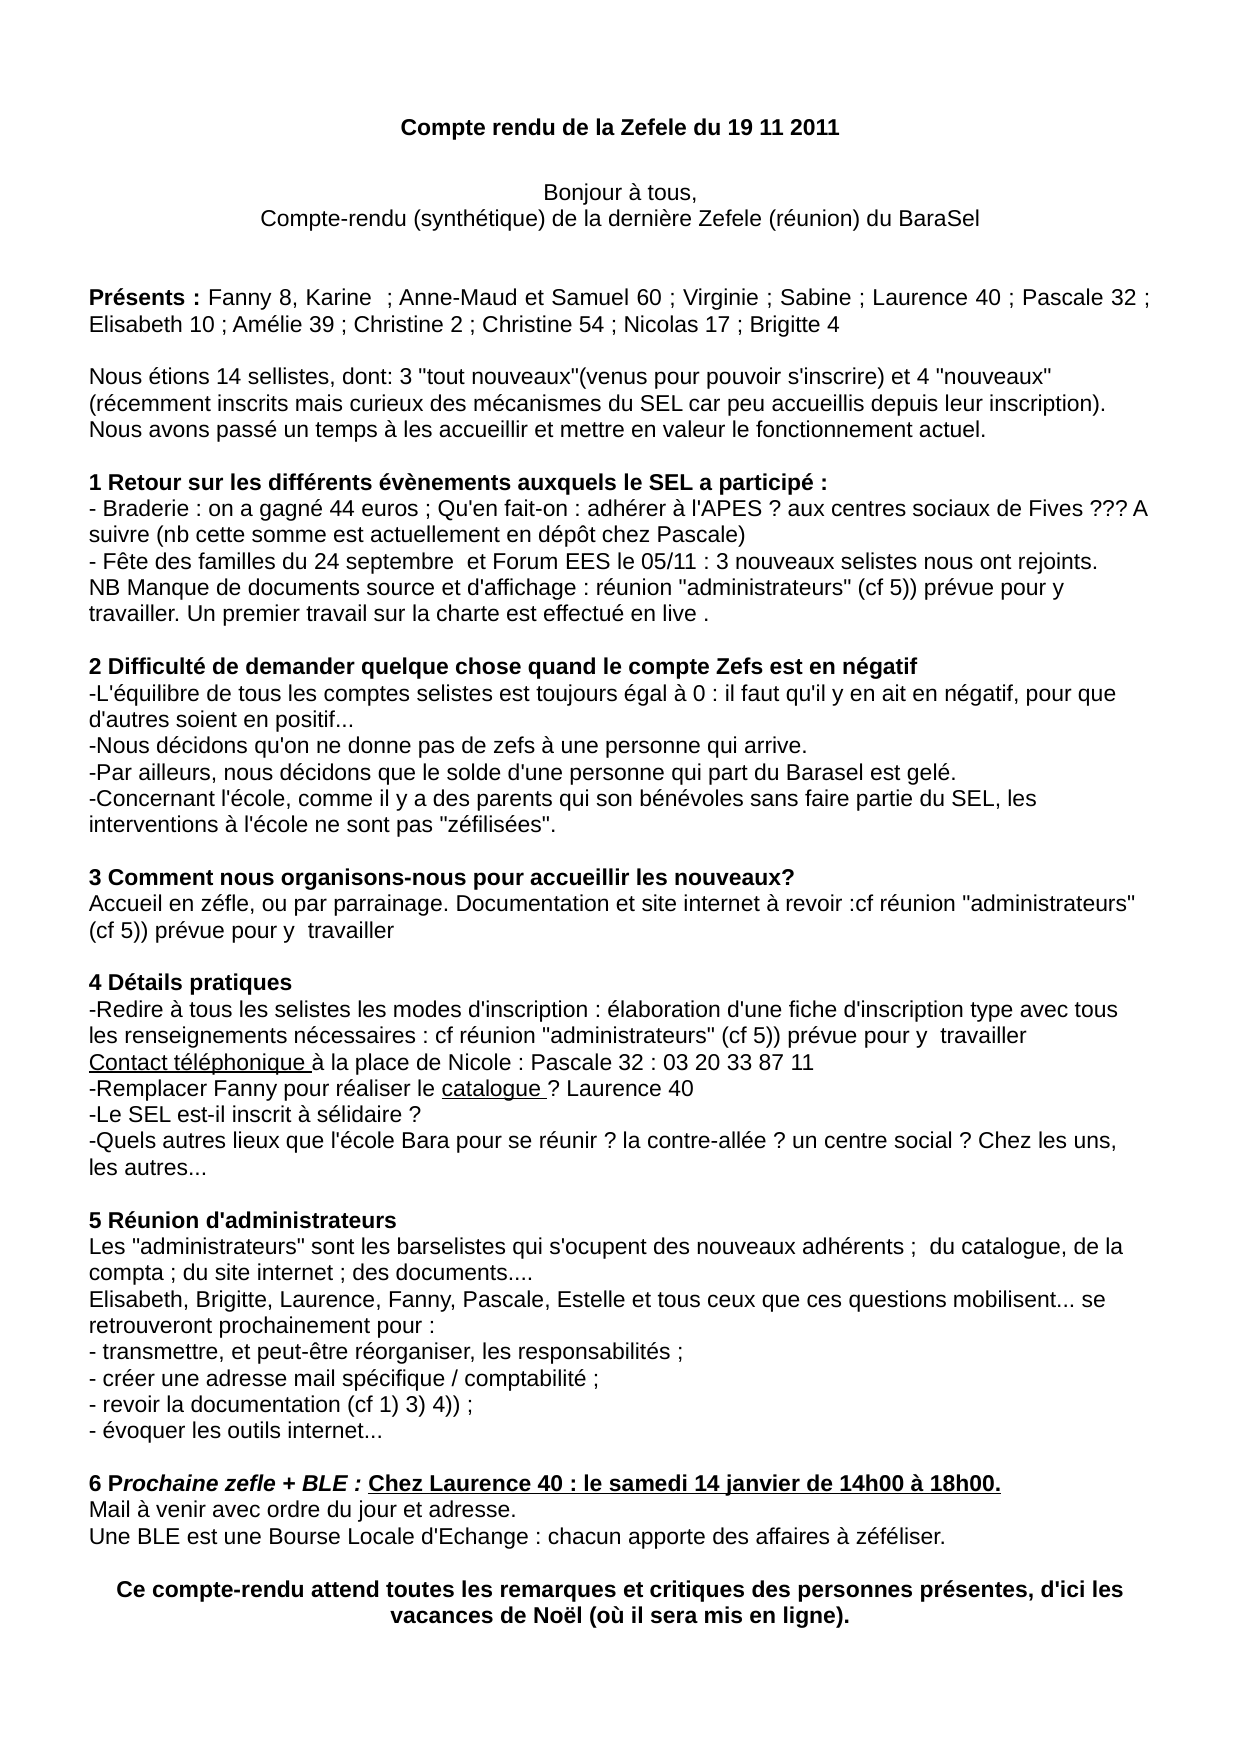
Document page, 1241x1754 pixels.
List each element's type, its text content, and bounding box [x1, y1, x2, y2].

text -Nous décidons qu'on ne donne pas de zefs à une personne qui arrive. [88, 732, 1152, 758]
text Présents : Fanny 8, Karine ; Anne-Maud et Samuel 60 ; Virginie ; Sabine ; Laurence 40 ; Pascale 32 ; Elisabeth 10 ; Amélie 39 ; Christine 2 ; Christine 54 ; Nicolas 17 ; Brigitte 4 [88, 284, 1152, 337]
text - évoquer les outils internet... [88, 1417, 1152, 1444]
text NB Manque de documents source et d'affichage : réunion "administrateurs" (cf 5)) prévue pour y travailler. Un premier travail sur la charte est effectué en live . [88, 574, 1152, 627]
text 6 Prochaine zefle + BLE : Chez Laurence 40 : le samedi 14 janvier de 14h00 à 18h00. [88, 1470, 1152, 1496]
text - transmettre, et peut-être réorganiser, les responsabilités ; [88, 1338, 1152, 1365]
text 5 Réunion d'administrateurs [88, 1180, 1152, 1233]
text -Concernant l'école, comme il y a des parents qui son bénévoles sans faire partie du SEL, les interventions à l'école ne sont pas "zéfilisées". [88, 785, 1152, 838]
text - revoir la documentation (cf 1) 3) 4)) ; [88, 1391, 1152, 1417]
text -L'équilibre de tous les comptes selistes est toujours égal à 0 : il faut qu'il y en ait en négatif, pour que d'autres soient en positif... [88, 679, 1152, 732]
text Elisabeth, Brigitte, Laurence, Fanny, Pascale, Estelle et tous ceux que ces questions mobilisent... se retrouveront prochainement pour : [88, 1286, 1152, 1338]
text 2 Difficulté de demander quelque chose quand le compte Zefs est en négatif [88, 653, 1152, 679]
text Une BLE est une Bourse Locale d'Echange : chacun apporte des affaires à zéféliser. [88, 1523, 1152, 1549]
text Bonjour à tous, Compte-rendu (synthétique) de la dernière Zefele (réunion) du BaraSel [88, 152, 1152, 258]
text -Redire à tous les selistes les modes d'inscription : élaboration d'une fiche d'inscription type avec tous les renseignements nécessaires : cf réunion "administrateurs" (cf 5)) prévue pour y travailler Contact téléphonique à la place de Nicole : Pascale 32 : 03 20 33 87 11 -Remplacer Fanny pour réaliser le catalogue ? Laurence 40 [88, 996, 1152, 1101]
text -Le SEL est-il inscrit à sélidaire ? [88, 1101, 1152, 1127]
text -Par ailleurs, nous décidons que le solde d'une personne qui part du Barasel est gelé. [88, 758, 1152, 785]
text Ce compte-rendu attend toutes les remarques et critiques des personnes présentes, d'ici les vacances de Noël (où il sera mis en ligne). [88, 1576, 1152, 1628]
text - Fête des familles du 24 septembre et Forum EES le 05/11 : 3 nouveaux selistes nous ont rejoints. [88, 548, 1152, 574]
text Nous avons passé un temps à les accueillir et mettre en valeur le fonctionnement actuel. [88, 416, 1152, 442]
text Mail à venir avec ordre du jour et adresse. [88, 1496, 1152, 1523]
text -Quels autres lieux que l'école Bara pour se réunir ? la contre-allée ? un centre social ? Chez les uns, les autres... [88, 1127, 1152, 1180]
text Les "administrateurs" sont les barselistes qui s'ocupent des nouveaux adhérents ; du catalogue, de la compta ; du site internet ; des documents.... [88, 1233, 1152, 1286]
text 3 Comment nous organisons-nous pour accueillir les nouveaux? [88, 838, 1152, 890]
text - Braderie : on a gagné 44 euros ; Qu'en fait-on : adhérer à l'APES ? aux centres sociaux de Fives ??? A suivre (nb cette somme est actuellement en dépôt chez Pascale) [88, 495, 1152, 548]
text 4 Détails pratiques [88, 943, 1152, 996]
text Accueil en zéfle, ou par parrainage. Documentation et site internet à revoir :cf réunion "administrateurs" (cf 5)) prévue pour y travailler [88, 890, 1152, 943]
subtitle Compte rendu de la Zefele du 19 11 2011 [88, 113, 1152, 140]
text Nous étions 14 sellistes, dont: 3 "tout nouveaux"(venus pour pouvoir s'inscrire) et 4 "nouveaux" (récemment inscrits mais curieux des mécanismes du SEL car peu accueillis depuis leur inscription). [88, 363, 1152, 416]
text - créer une adresse mail spécifique / comptabilité ; [88, 1365, 1152, 1391]
text 1 Retour sur les différents évènements auxquels le SEL a participé : [88, 469, 1152, 495]
